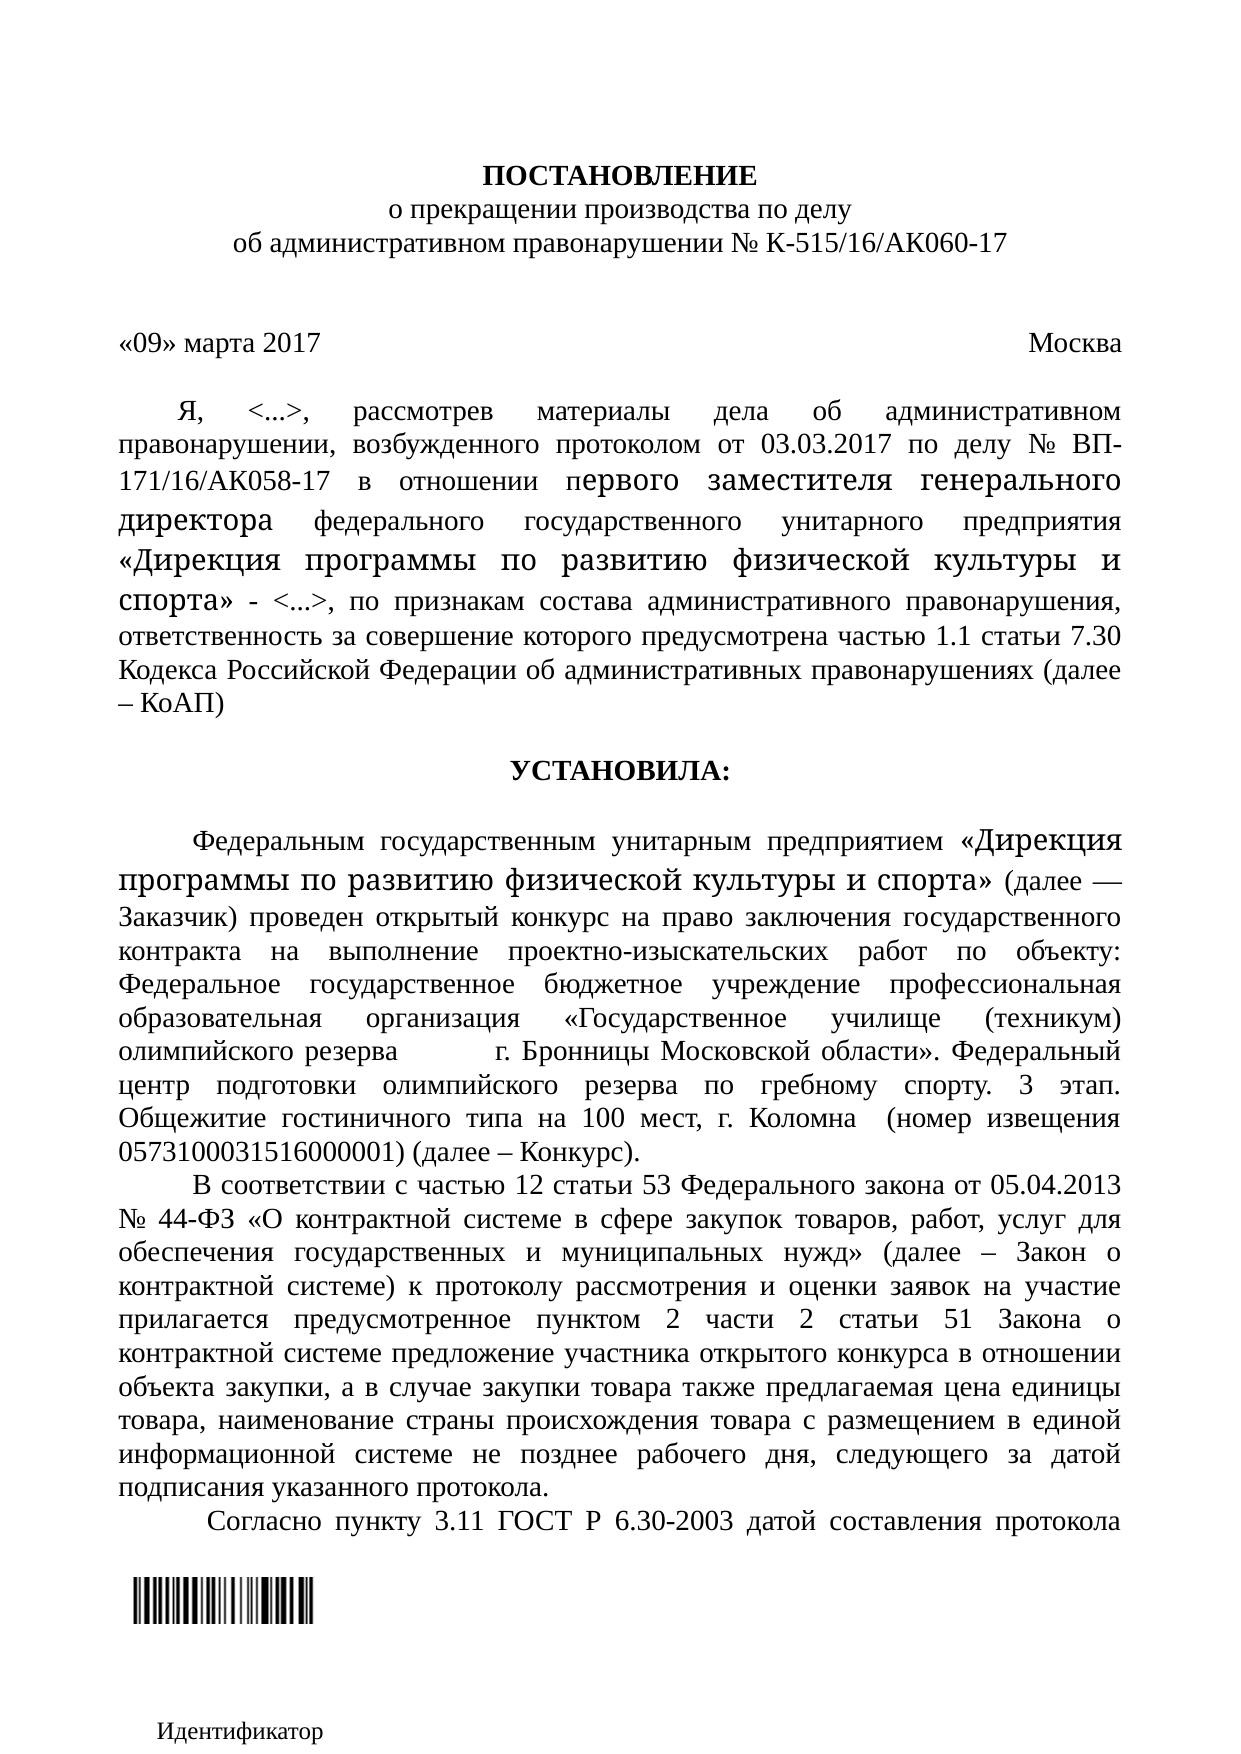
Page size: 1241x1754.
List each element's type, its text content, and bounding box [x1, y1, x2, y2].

text Согласно пункту 3.11 ГОСТ Р 6.30-2003 датой составления протокола [118, 1503, 1122, 1536]
text «09» марта 2017 Москва [118, 326, 1122, 359]
text об административном правонарушении № К-515/16/АК060-17 [118, 225, 1122, 258]
text Я, <...>, рассмотрев материалы дела об административном правонарушении, возбужденного протоколом от 03.03.2017 по делу № ВП-171/16/АК058-17 в отношении первого заместителя генерального директора федерального государственного унитарного предприятия «Дирекция программы по развитию физической культуры и спорта» - <...>, по признакам состава административного правонарушения, ответственность за совершение которого предусмотрена частью 1.1 статьи 7.30 Кодекса Российской Федерации об административных правонарушениях (далее – КоАП) [118, 393, 1122, 719]
text УСТАНОВИЛА: [118, 753, 1122, 786]
picture [118, 1577, 331, 1624]
text Федеральным государственным унитарным предприятием «Дирекция программы по развитию физической культуры и спорта» (далее — Заказчик) проведен открытый конкурс на право заключения государственного контракта на выполнение проектно-изыскательских работ по объекту: Федеральное государственное бюджетное учреждение профессиональная образовательная организация «Государственное училище (техникум) олимпийского резерва г. Бронницы Московской области». Федеральный центр подготовки олимпийского резерва по гребному спорту. 3 этап. Общежитие гостиничного типа на 100 мест, г. Коломна (номер извещения 0573100031516000001) (далее – Конкурс). [118, 820, 1122, 1167]
text ПОСТАНОВЛЕНИЕ [118, 158, 1122, 191]
text В соответствии с частью 12 статьи 53 Федерального закона от 05.04.2013 № 44-ФЗ «О контрактной системе в сфере закупок товаров, работ, услуг для обеспечения государственных и муниципальных нужд» (далее – Закон о контрактной системе) к протоколу рассмотрения и оценки заявок на участие прилагается предусмотренное пунктом 2 части 2 статьи 51 Закона о контрактной системе предложение участника открытого конкурса в отношении объекта закупки, а в случае закупки товара также предлагаемая цена единицы товара, наименование страны происхождения товара с размещением в единой информационной системе не позднее рабочего дня, следующего за датой подписания указанного протокола. [118, 1167, 1122, 1503]
text о прекращении производства по делу [118, 191, 1122, 225]
